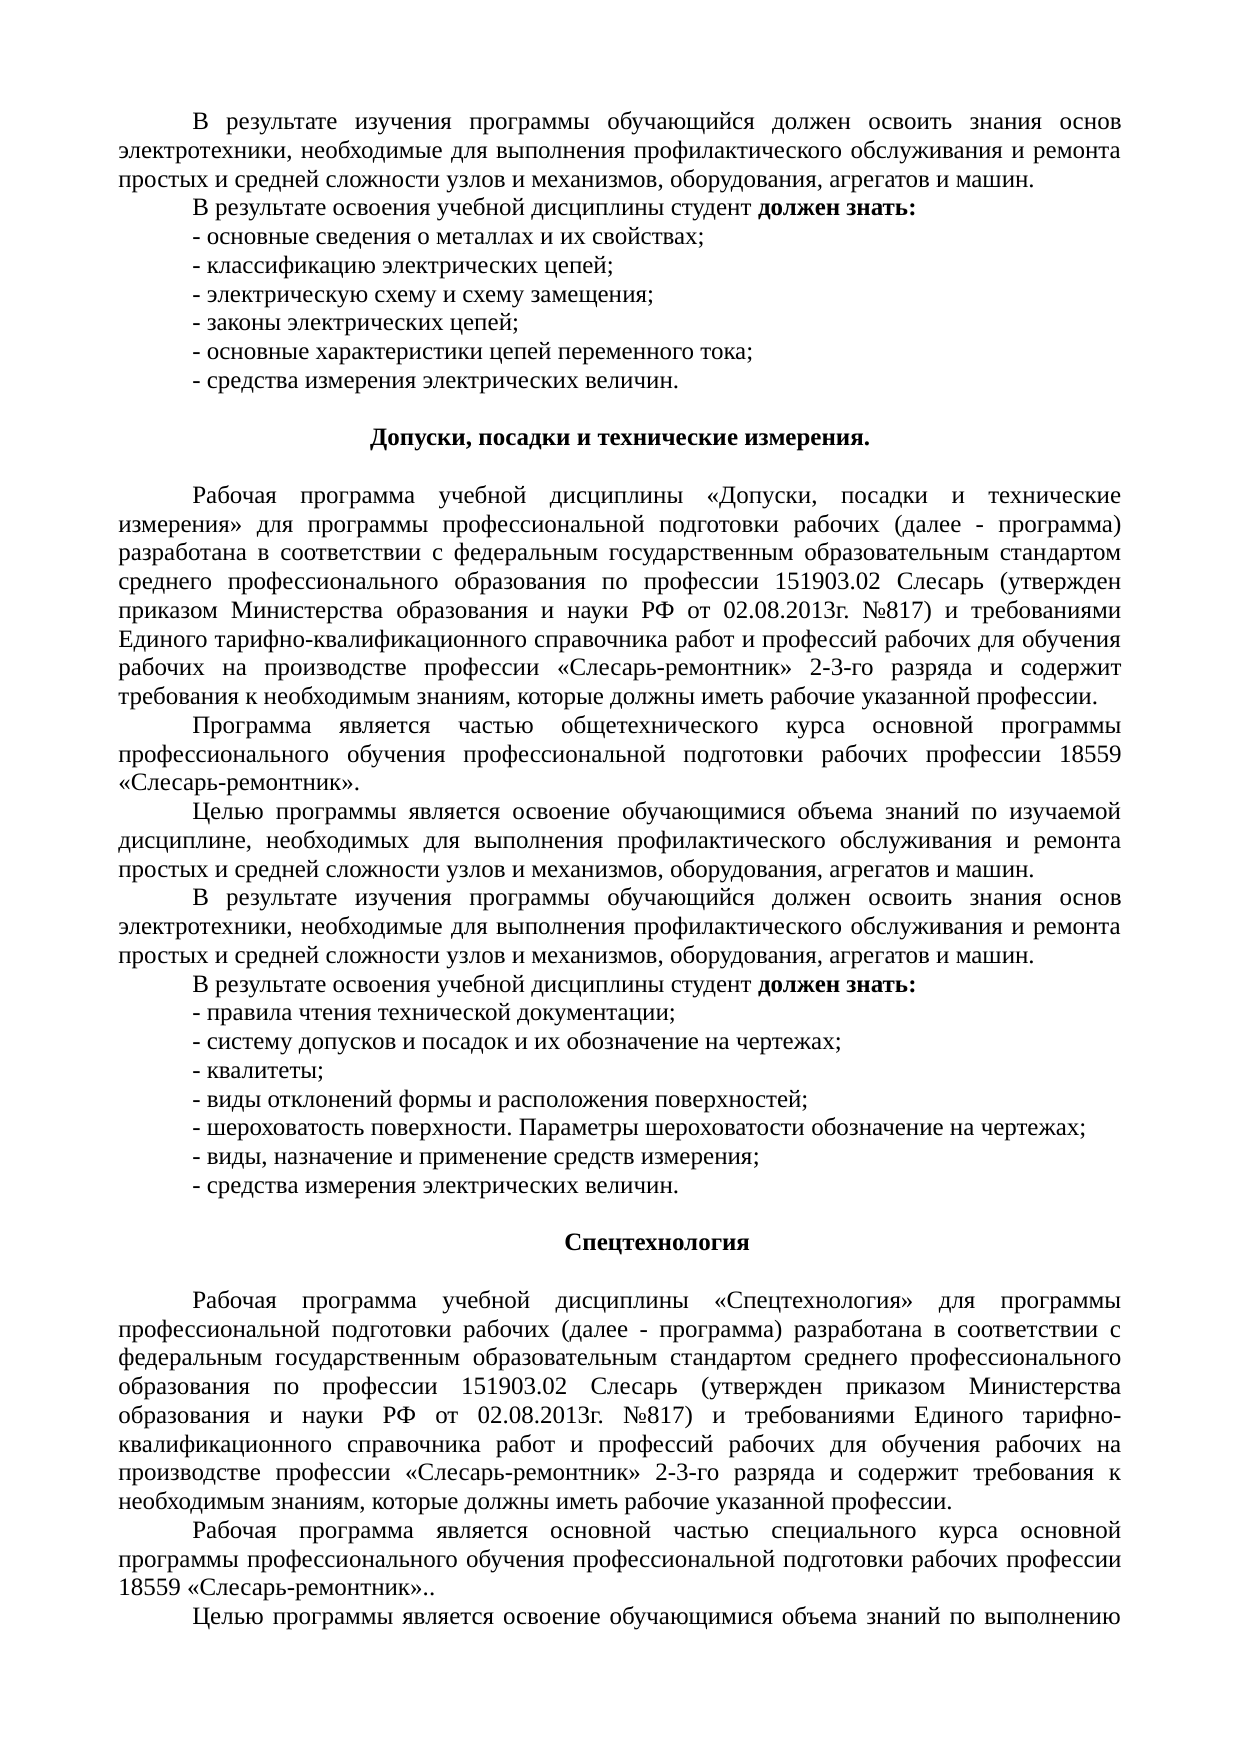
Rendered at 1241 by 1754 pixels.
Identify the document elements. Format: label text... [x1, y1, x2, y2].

text - классификацию электрических цепей; [118, 250, 1122, 279]
text В результате освоения учебной дисциплины студент должен знать: [118, 969, 1122, 997]
text - средства измерения электрических величин. [118, 365, 1122, 394]
text - законы электрических цепей; [118, 307, 1122, 336]
text Рабочая программа учебной дисциплины «Спецтехнология» для программы профессиональной подготовки рабочих (далее - программа) разработана в соответствии с федеральным государственным образовательным стандартом среднего профессионального образования по профессии 151903.02 Слесарь (утвержден приказом Министерства образования и науки РФ от 02.08.2013г. №817) и требованиями Единого тарифно-квалификационного справочника работ и профессий рабочих для обучения рабочих на производстве профессии «Слесарь-ремонтник» 2-3-го разряда и содержит требования к необходимым знаниям, которые должны иметь рабочие указанной профессии. [118, 1285, 1122, 1515]
text - средства измерения электрических величин. [118, 1170, 1122, 1199]
text Рабочая программа является основной частью специального курса основной программы профессионального обучения профессиональной подготовки рабочих профессии 18559 «Слесарь-ремонтник».. [118, 1515, 1122, 1601]
text - квалитеты; [118, 1055, 1122, 1084]
text - виды отклонений формы и расположения поверхностей; [118, 1084, 1122, 1112]
text В результате изучения программы обучающийся должен освоить знания основ электротехники, необходимые для выполнения профилактического обслуживания и ремонта простых и средней сложности узлов и механизмов, оборудования, агрегатов и машин. [118, 882, 1122, 969]
text - основные сведения о металлах и их свойствах; [118, 221, 1122, 250]
text Спецтехнология [118, 1227, 1122, 1256]
text Целью программы является освоение обучающимися объема знаний по изучаемой дисциплине, необходимых для выполнения профилактического обслуживания и ремонта простых и средней сложности узлов и механизмов, оборудования, агрегатов и машин. [118, 796, 1122, 882]
text Программа является частью общетехнического курса основной программы профессионального обучения профессиональной подготовки рабочих профессии 18559 «Слесарь-ремонтник». [118, 710, 1122, 796]
text Допуски, посадки и технические измерения. [118, 422, 1122, 451]
text - систему допусков и посадок и их обозначение на чертежах; [118, 1026, 1122, 1055]
text - шероховатость поверхности. Параметры шероховатости обозначение на чертежах; [118, 1112, 1122, 1141]
text - правила чтения технической документации; [118, 997, 1122, 1026]
text В результате освоения учебной дисциплины студент должен знать: [118, 192, 1122, 221]
text - виды, назначение и применение средств измерения; [118, 1141, 1122, 1170]
text Рабочая программа учебной дисциплины «Допуски, посадки и технические измерения» для программы профессиональной подготовки рабочих (далее - программа) разработана в соответствии с федеральным государственным образовательным стандартом среднего профессионального образования по профессии 151903.02 Слесарь (утвержден приказом Министерства образования и науки РФ от 02.08.2013г. №817) и требованиями Единого тарифно-квалификационного справочника работ и профессий рабочих для обучения рабочих на производстве профессии «Слесарь-ремонтник» 2-3-го разряда и содержит требования к необходимым знаниям, которые должны иметь рабочие указанной профессии. [118, 480, 1122, 710]
text - основные характеристики цепей переменного тока; [118, 336, 1122, 365]
text В результате изучения программы обучающийся должен освоить знания основ электротехники, необходимые для выполнения профилактического обслуживания и ремонта простых и средней сложности узлов и механизмов, оборудования, агрегатов и машин. [118, 106, 1122, 192]
text Целью программы является освоение обучающимися объема знаний по выполнению [118, 1601, 1122, 1630]
text - электрическую схему и схему замещения; [118, 279, 1122, 307]
